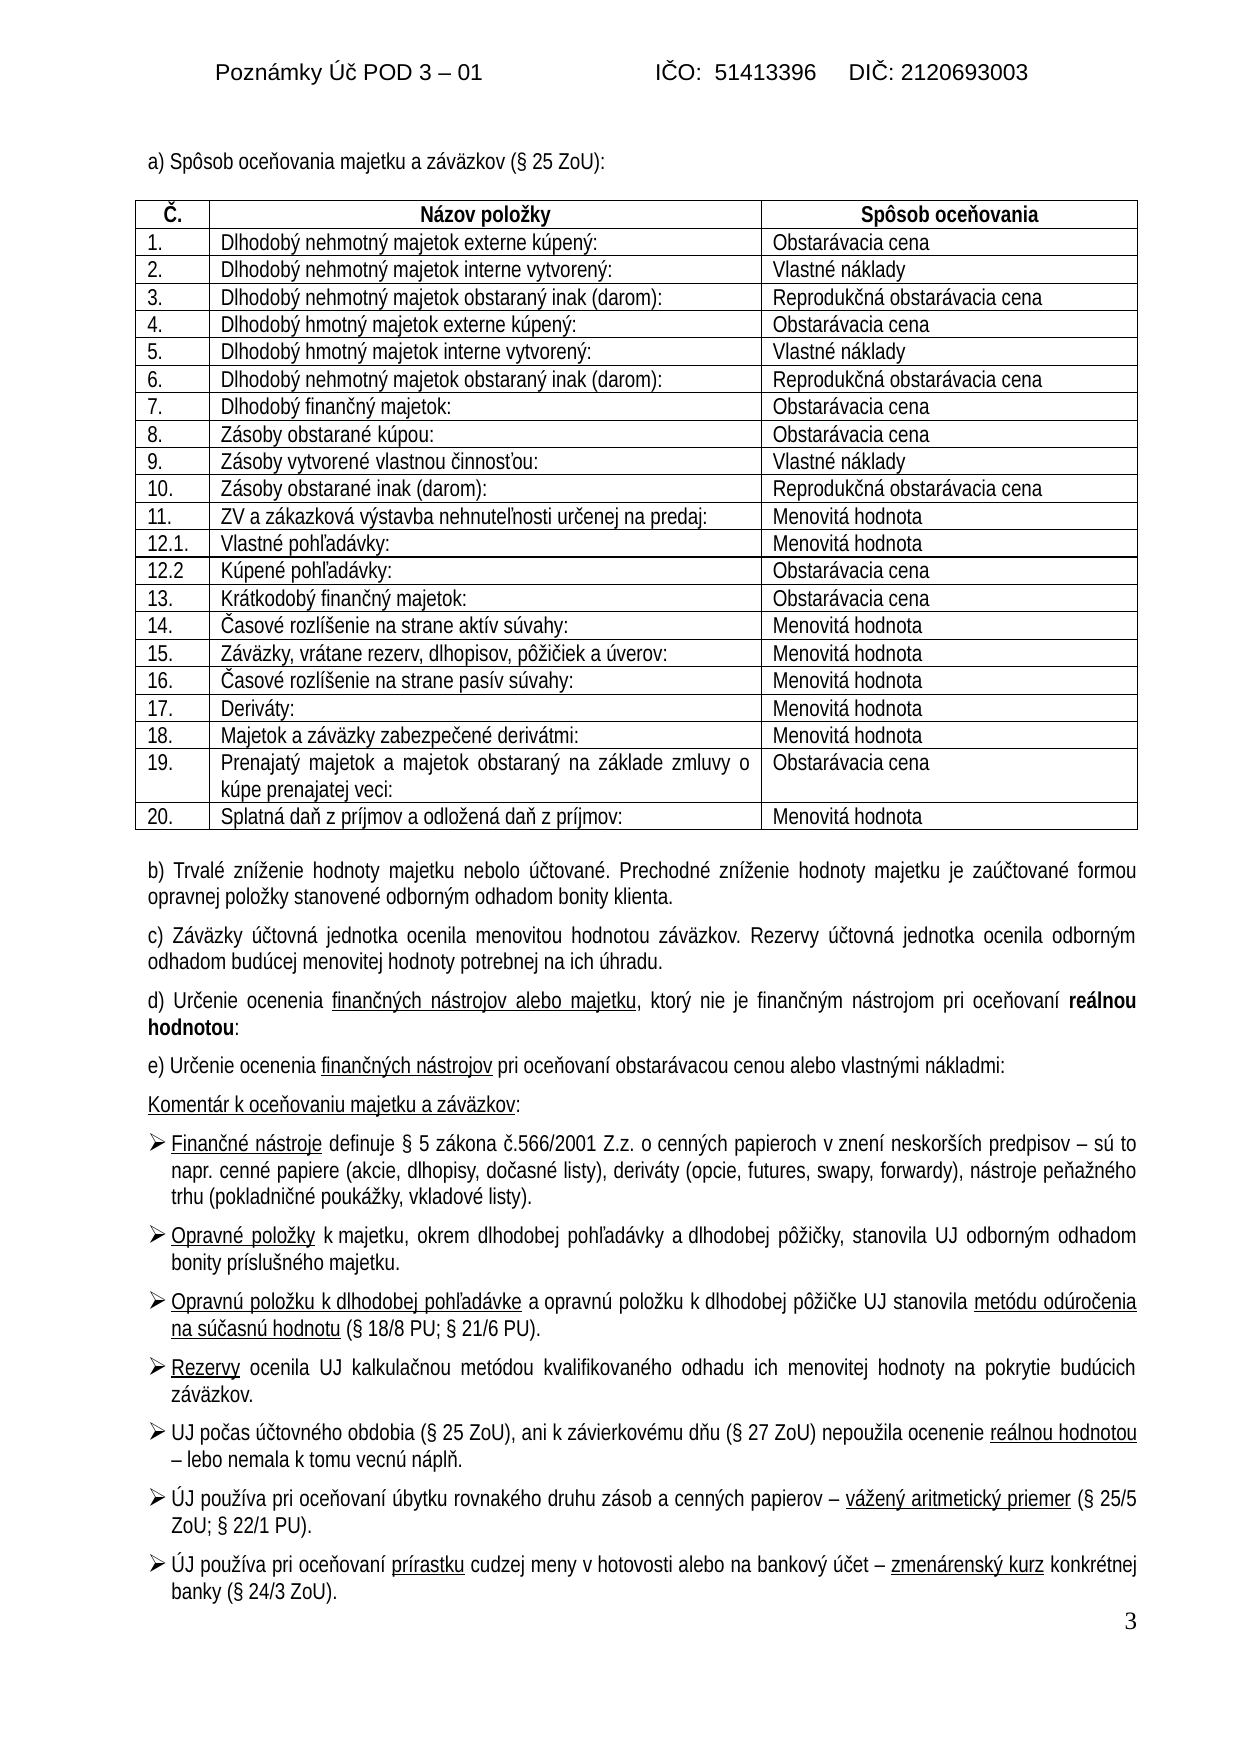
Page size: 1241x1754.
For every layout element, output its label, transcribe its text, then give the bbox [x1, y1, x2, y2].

list Rezervy ocenila UJ kalkulačnou metódou kvalifikovaného odhadu ich menovitej hodnoty na pokrytie budúcich záväzkov. [148, 1354, 1137, 1407]
table_cell Dlhodobý nehmotný majetok obstaraný inak (darom): [210, 366, 761, 392]
list Finančné nástroje definuje § 5 zákona č.566/2001 Z.z. o cenných papieroch v znení neskorších predpisov – sú to napr. cenné papiere (akcie, dlhopisy, dočasné listy), deriváty (opcie, futures, swapy, forwardy), nástroje peňažného trhu (pokladničné poukážky, vkladové listy). [148, 1130, 1137, 1210]
table_cell Reprodukčná obstarávacia cena [762, 366, 1137, 392]
text a) Spôsob oceňovania majetku a záväzkov (§ 25 ZoU): [148, 148, 1151, 174]
table_cell Obstarávacia cena [762, 311, 1137, 337]
table_cell Menovitá hodnota [762, 695, 1137, 721]
list Opravné položky k majetku, okrem dlhodobej pohľadávky a dlhodobej pôžičky, stanovila UJ odborným odhadom bonity príslušného majetku. [148, 1222, 1137, 1275]
text c) Záväzky účtovná jednotka ocenila menovitou hodnotou záväzkov. Rezervy účtovná jednotka ocenila odborným odhadom budúcej menovitej hodnoty potrebnej na ich úhradu. [148, 922, 1137, 975]
table_header Č. [136, 201, 209, 228]
text d) Určenie ocenenia finančných nástrojov alebo majetku, ktorý nie je finančným nástrojom pri oceňovaní reálnou hodnotou: [148, 987, 1137, 1040]
table_cell Dlhodobý nehmotný majetok obstaraný inak (darom): [210, 284, 761, 310]
table_cell Menovitá hodnota [762, 503, 1137, 529]
table_cell Menovitá hodnota [762, 722, 1137, 748]
table_cell Vlastné náklady [762, 256, 1137, 282]
table_cell Majetok a záväzky zabezpečené derivátmi: [210, 722, 761, 748]
table_cell Obstarávacia cena [762, 421, 1137, 447]
table_cell Obstarávacia cena [762, 229, 1137, 255]
table_cell 3. [136, 284, 209, 310]
table_cell Dlhodobý finančný majetok: [210, 393, 761, 419]
table_cell Menovitá hodnota [762, 640, 1137, 666]
table_cell Splatná daň z príjmov a odložená daň z príjmov: [210, 803, 761, 829]
table_cell 12.1. [136, 530, 209, 556]
table_cell Prenajatý majetok a majetok obstaraný na základe zmluvy o kúpe prenajatej veci: [210, 749, 761, 802]
table_cell 19. [136, 749, 209, 802]
table_cell Zásoby obstarané inak (darom): [210, 475, 761, 502]
table_cell 20. [136, 803, 209, 829]
table_cell Menovitá hodnota [762, 530, 1137, 556]
table_cell Obstarávacia cena [762, 585, 1137, 611]
table_cell 15. [136, 640, 209, 666]
list ÚJ používa pri oceňovaní úbytku rovnakého druhu zásob a cenných papierov – vážený aritmetický priemer (§ 25/5 ZoU; § 22/1 PU). [148, 1485, 1137, 1538]
table_cell 18. [136, 722, 209, 748]
table_cell Obstarávacia cena [762, 558, 1137, 584]
table_cell 16. [136, 667, 209, 693]
table_cell 8. [136, 421, 209, 447]
table_cell Vlastné náklady [762, 338, 1137, 365]
table_cell Zásoby vytvorené vlastnou činnosťou: [210, 448, 761, 474]
table_cell 17. [136, 695, 209, 721]
list ÚJ používa pri oceňovaní prírastku cudzej meny v hotovosti alebo na bankový účet – zmenárenský kurz konkrétnej banky (§ 24/3 ZoU). [148, 1551, 1137, 1604]
table_cell Dlhodobý hmotný majetok interne vytvorený: [210, 338, 761, 365]
list Opravnú položku k dlhodobej pohľadávke a opravnú položku k dlhodobej pôžičke UJ stanovila metódu odúročenia na súčasnú hodnotu (§ 18/8 PU; § 21/6 PU). [148, 1288, 1137, 1341]
table_cell Záväzky, vrátane rezerv, dlhopisov, pôžičiek a úverov: [210, 640, 761, 666]
table_cell Dlhodobý nehmotný majetok externe kúpený: [210, 229, 761, 255]
table_cell Dlhodobý nehmotný majetok interne vytvorený: [210, 256, 761, 282]
table_cell Časové rozlíšenie na strane pasív súvahy: [210, 667, 761, 693]
table_cell 2. [136, 256, 209, 282]
table_cell 13. [136, 585, 209, 611]
table_cell Reprodukčná obstarávacia cena [762, 284, 1137, 310]
table_cell 12.2 [136, 558, 209, 584]
table_cell Krátkodobý finančný majetok: [210, 585, 761, 611]
table_cell Obstarávacia cena [762, 393, 1137, 419]
table_cell Časové rozlíšenie na strane aktív súvahy: [210, 612, 761, 639]
table_cell 1. [136, 229, 209, 255]
table_cell 5. [136, 338, 209, 365]
table_cell ZV a zákazková výstavba nehnuteľnosti určenej na predaj: [210, 503, 761, 529]
table_cell Zásoby obstarané kúpou: [210, 421, 761, 447]
table_cell 6. [136, 366, 209, 392]
list UJ počas účtovného obdobia (§ 25 ZoU), ani k závierkovému dňu (§ 27 ZoU) nepoužila ocenenie reálnou hodnotou – lebo nemala k tomu vecnú náplň. [148, 1419, 1137, 1473]
table_header Názov položky [210, 201, 761, 228]
table_cell Kúpené pohľadávky: [210, 558, 761, 584]
table_cell Reprodukčná obstarávacia cena [762, 475, 1137, 502]
table_cell Dlhodobý hmotný majetok externe kúpený: [210, 311, 761, 337]
table_cell Menovitá hodnota [762, 667, 1137, 693]
text Komentár k oceňovaniu majetku a záväzkov: [148, 1091, 1137, 1118]
table_cell Vlastné náklady [762, 448, 1137, 474]
table_cell 4. [136, 311, 209, 337]
table_cell 9. [136, 448, 209, 474]
table_cell 10. [136, 475, 209, 502]
table_cell 14. [136, 612, 209, 639]
table_cell Menovitá hodnota [762, 612, 1137, 639]
text b) Trvalé zníženie hodnoty majetku nebolo účtované. Prechodné zníženie hodnoty majetku je zaúčtované formou opravnej položky stanovené odborným odhadom bonity klienta. [148, 857, 1137, 909]
table_header Spôsob oceňovania [762, 201, 1137, 228]
table_cell Obstarávacia cena [762, 749, 1137, 802]
text e) Určenie ocenenia finančných nástrojov pri oceňovaní obstarávacou cenou alebo vlastnými nákladmi: [148, 1052, 1137, 1079]
table_cell Deriváty: [210, 695, 761, 721]
table_cell 11. [136, 503, 209, 529]
table_cell 7. [136, 393, 209, 419]
table_cell Menovitá hodnota [762, 803, 1137, 829]
table_cell Vlastné pohľadávky: [210, 530, 761, 556]
